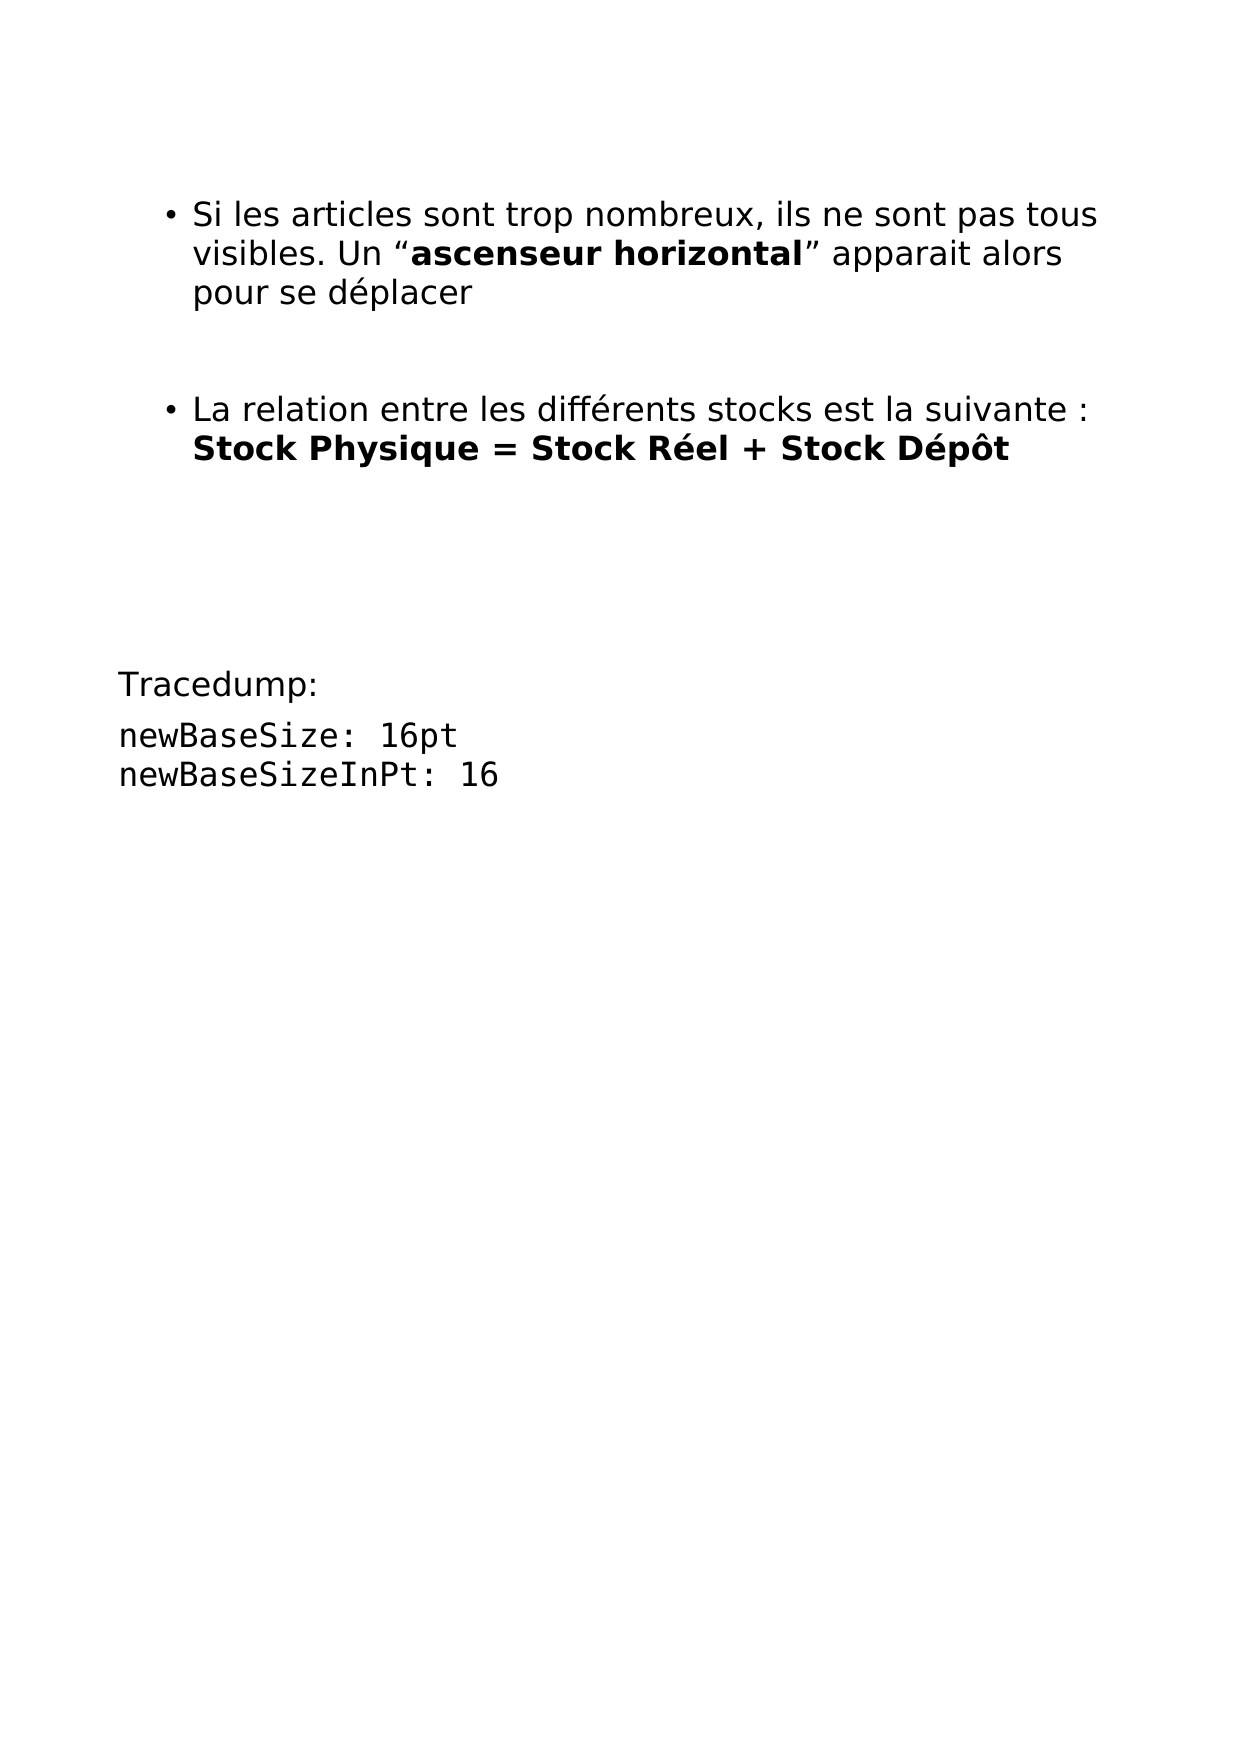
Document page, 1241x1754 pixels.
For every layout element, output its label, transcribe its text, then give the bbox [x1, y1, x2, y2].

text newBaseSize: 16pt newBaseSizeInPt: 16 [118, 717, 1122, 794]
list Si les articles sont trop nombreux, ils ne sont pas tous visibles. Un “ascenseur horizontal” apparait alors pour se déplacer [177, 196, 1122, 390]
list La relation entre les différents stocks est la suivante : Stock Physique = Stock Réel + Stock Dépôt [177, 390, 1122, 468]
text Tracedump: [118, 626, 1122, 704]
list [177, 118, 1122, 196]
